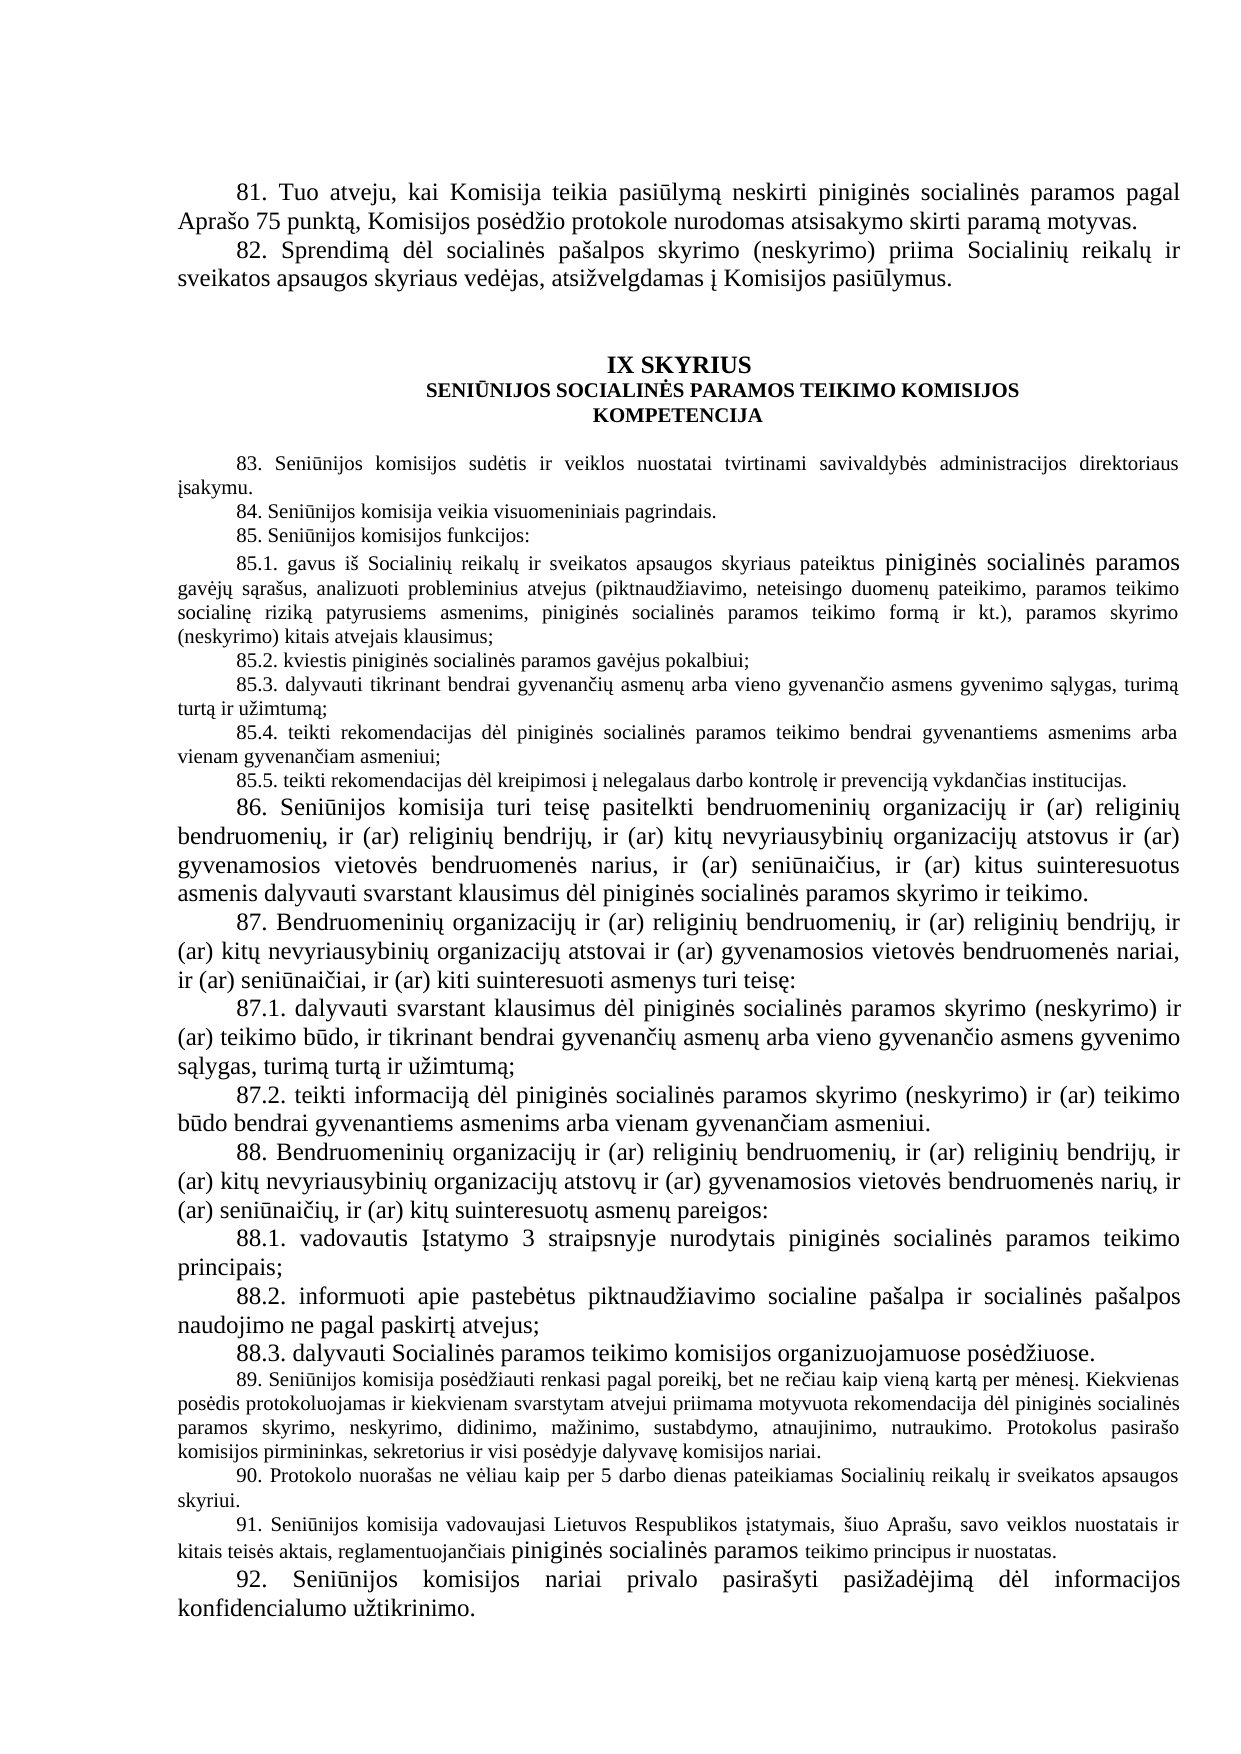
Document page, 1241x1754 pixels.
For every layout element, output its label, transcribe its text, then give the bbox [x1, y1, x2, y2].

text 85. Seniūnijos komisijos funkcijos: [177, 523, 1181, 547]
text 90. Protokolo nuorašas ne vėliau kaip per 5 darbo dienas pateikiamas Socialinių reikalų ir sveikatos apsaugos skyriui. [177, 1463, 1180, 1512]
text 86. Seniūnijos komisija turi teisę pasitelkti bendruomeninių organizacijų ir (ar) religinių bendruomenių, ir (ar) religinių bendrijų, ir (ar) kitų nevyriausybinių organizacijų atstovus ir (ar) gyvenamosios vietovės bendruomenės narius, ir (ar) seniūnaičius, ir (ar) kitus suinteresuotus asmenis dalyvauti svarstant klausimus dėl piniginės socialinės paramos skyrimo ir teikimo. [177, 792, 1181, 907]
text 91. Seniūnijos komisija vadovaujasi Lietuvos Respublikos įstatymais, šiuo Aprašu, savo veiklos nuostatais ir kitais teisės aktais, reglamentuojančiais piniginės socialinės paramos teikimo principus ir nuostatas. [177, 1512, 1179, 1564]
text 87. Bendruomeninių organizacijų ir (ar) religinių bendruomenių, ir (ar) religinių bendrijų, ir (ar) kitų nevyriausybinių organizacijų atstovai ir (ar) gyvenamosios vietovės bendruomenės nariai, ir (ar) seniūnaičiai, ir (ar) kiti suinteresuoti asmenys turi teisę: [177, 907, 1181, 993]
text 88. Bendruomeninių organizacijų ir (ar) religinių bendruomenių, ir (ar) religinių bendrijų, ir (ar) kitų nevyriausybinių organizacijų atstovų ir (ar) gyvenamosios vietovės bendruomenės narių, ir (ar) seniūnaičių, ir (ar) kitų suinteresuotų asmenų pareigos: [177, 1137, 1181, 1223]
text 87.1. dalyvauti svarstant klausimus dėl piniginės socialinės paramos skyrimo (neskyrimo) ir (ar) teikimo būdo, ir tikrinant bendrai gyvenančių asmenų arba vieno gyvenančio asmens gyvenimo sąlygas, turimą turtą ir užimtumą; [177, 993, 1181, 1080]
text 84. Seniūnijos komisija veikia visuomeniniais pagrindais. [177, 499, 1181, 523]
text KOMPETENCIJA [177, 402, 1178, 427]
text 87.2. teikti informaciją dėl piniginės socialinės paramos skyrimo (neskyrimo) ir (ar) teikimo būdo bendrai gyvenantiems asmenims arba vienam gyvenančiam asmeniui. [177, 1080, 1181, 1137]
text 89. Seniūnijos komisija posėdžiauti renkasi pagal poreikį, bet ne rečiau kaip vieną kartą per mėnesį. Kiekvienas posėdis protokoluojamas ir kiekvienam svarstytam atvejui priimama motyvuota rekomendacija dėl piniginės socialinės paramos skyrimo, neskyrimo, didinimo, mažinimo, sustabdymo, atnaujinimo, nutraukimo. Protokolus pasirašo komisijos pirmininkas, sekretorius ir visi posėdyje dalyvavę komisijos nariai. [177, 1367, 1180, 1463]
text 81. Tuo atveju, kai Komisija teikia pasiūlymą neskirti piniginės socialinės paramos pagal Aprašo 75 punktą, Komisijos posėdžio protokole nurodomas atsisakymo skirti paramą motyvas. [177, 177, 1181, 235]
text 85.5. teikti rekomendacijas dėl kreipimosi į nelegalaus darbo kontrolę ir prevenciją vykdančias institucijas. [177, 768, 1181, 792]
text 83. Seniūnijos komisijos sudėtis ir veiklos nuostatai tvirtinami savivaldybės administracijos direktoriaus įsakymu. [177, 451, 1180, 499]
text 85.3. dalyvauti tikrinant bendrai gyvenančių asmenų arba vieno gyvenančio asmens gyvenimo sąlygas, turimą turtą ir užimtumą; [177, 672, 1180, 720]
text 85.2. kviestis piniginės socialinės paramos gavėjus pokalbiui; [177, 648, 1181, 672]
text 88.1. vadovautis Įstatymo 3 straipsnyje nurodytais piniginės socialinės paramos teikimo principais; [177, 1223, 1181, 1281]
text 85.4. teikti rekomendacijas dėl piniginės socialinės paramos teikimo bendrai gyvenantiems asmenims arba vienam gyvenančiam asmeniui; [177, 720, 1179, 768]
text 82. Sprendimą dėl socialinės pašalpos skyrimo (neskyrimo) priima Socialinių reikalų ir sveikatos apsaugos skyriaus vedėjas, atsižvelgdamas į Komisijos pasiūlymus. [177, 235, 1181, 292]
text IX SKYRIUS [177, 350, 1181, 378]
text 88.2. informuoti apie pastebėtus piktnaudžiavimo socialine pašalpa ir socialinės pašalpos naudojimo ne pagal paskirtį atvejus; [177, 1281, 1181, 1338]
text 88.3. dalyvauti Socialinės paramos teikimo komisijos organizuojamuose posėdžiuose. [177, 1338, 1181, 1367]
text 85.1. gavus iš Socialinių reikalų ir sveikatos apsaugos skyriaus pateiktus piniginės socialinės paramos gavėjų sąrašus, analizuoti probleminius atvejus (piktnaudžiavimo, neteisingo duomenų pateikimo, paramos teikimo socialinę riziką patyrusiems asmenims, piniginės socialinės paramos teikimo formą ir kt.), paramos skyrimo (neskyrimo) kitais atvejais klausimus; [177, 547, 1180, 648]
text 92. Seniūnijos komisijos nariai privalo pasirašyti pasižadėjimą dėl informacijos konfidencialumo užtikrinimo. [177, 1564, 1181, 1622]
text SENIŪNIJOS SOCIALINĖS PARAMOS TEIKIMO KOMISIJOS [264, 378, 1181, 402]
